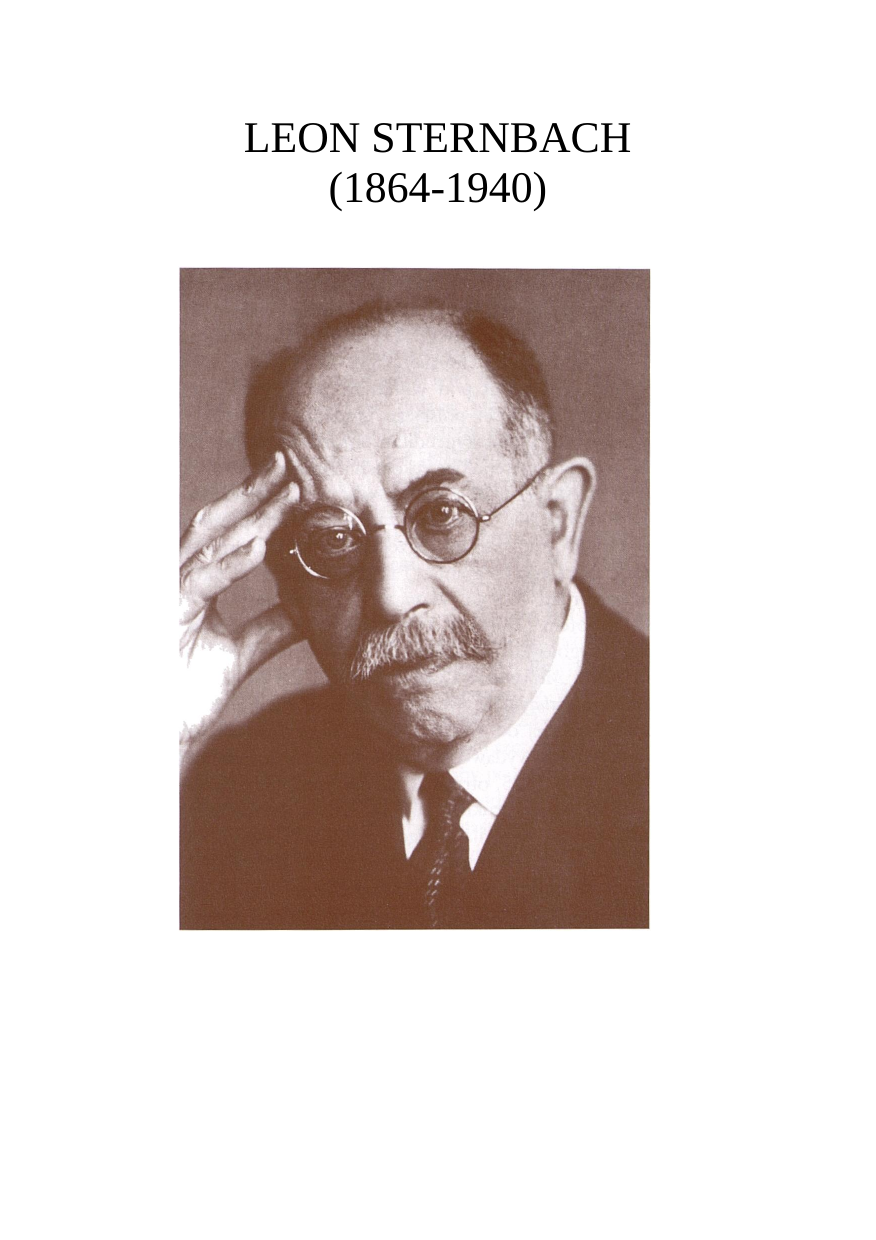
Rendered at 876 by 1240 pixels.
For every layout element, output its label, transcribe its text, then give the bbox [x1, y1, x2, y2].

picture [178, 266, 652, 932]
text LEON STERNBACH (1864-1940) [65, 112, 810, 212]
